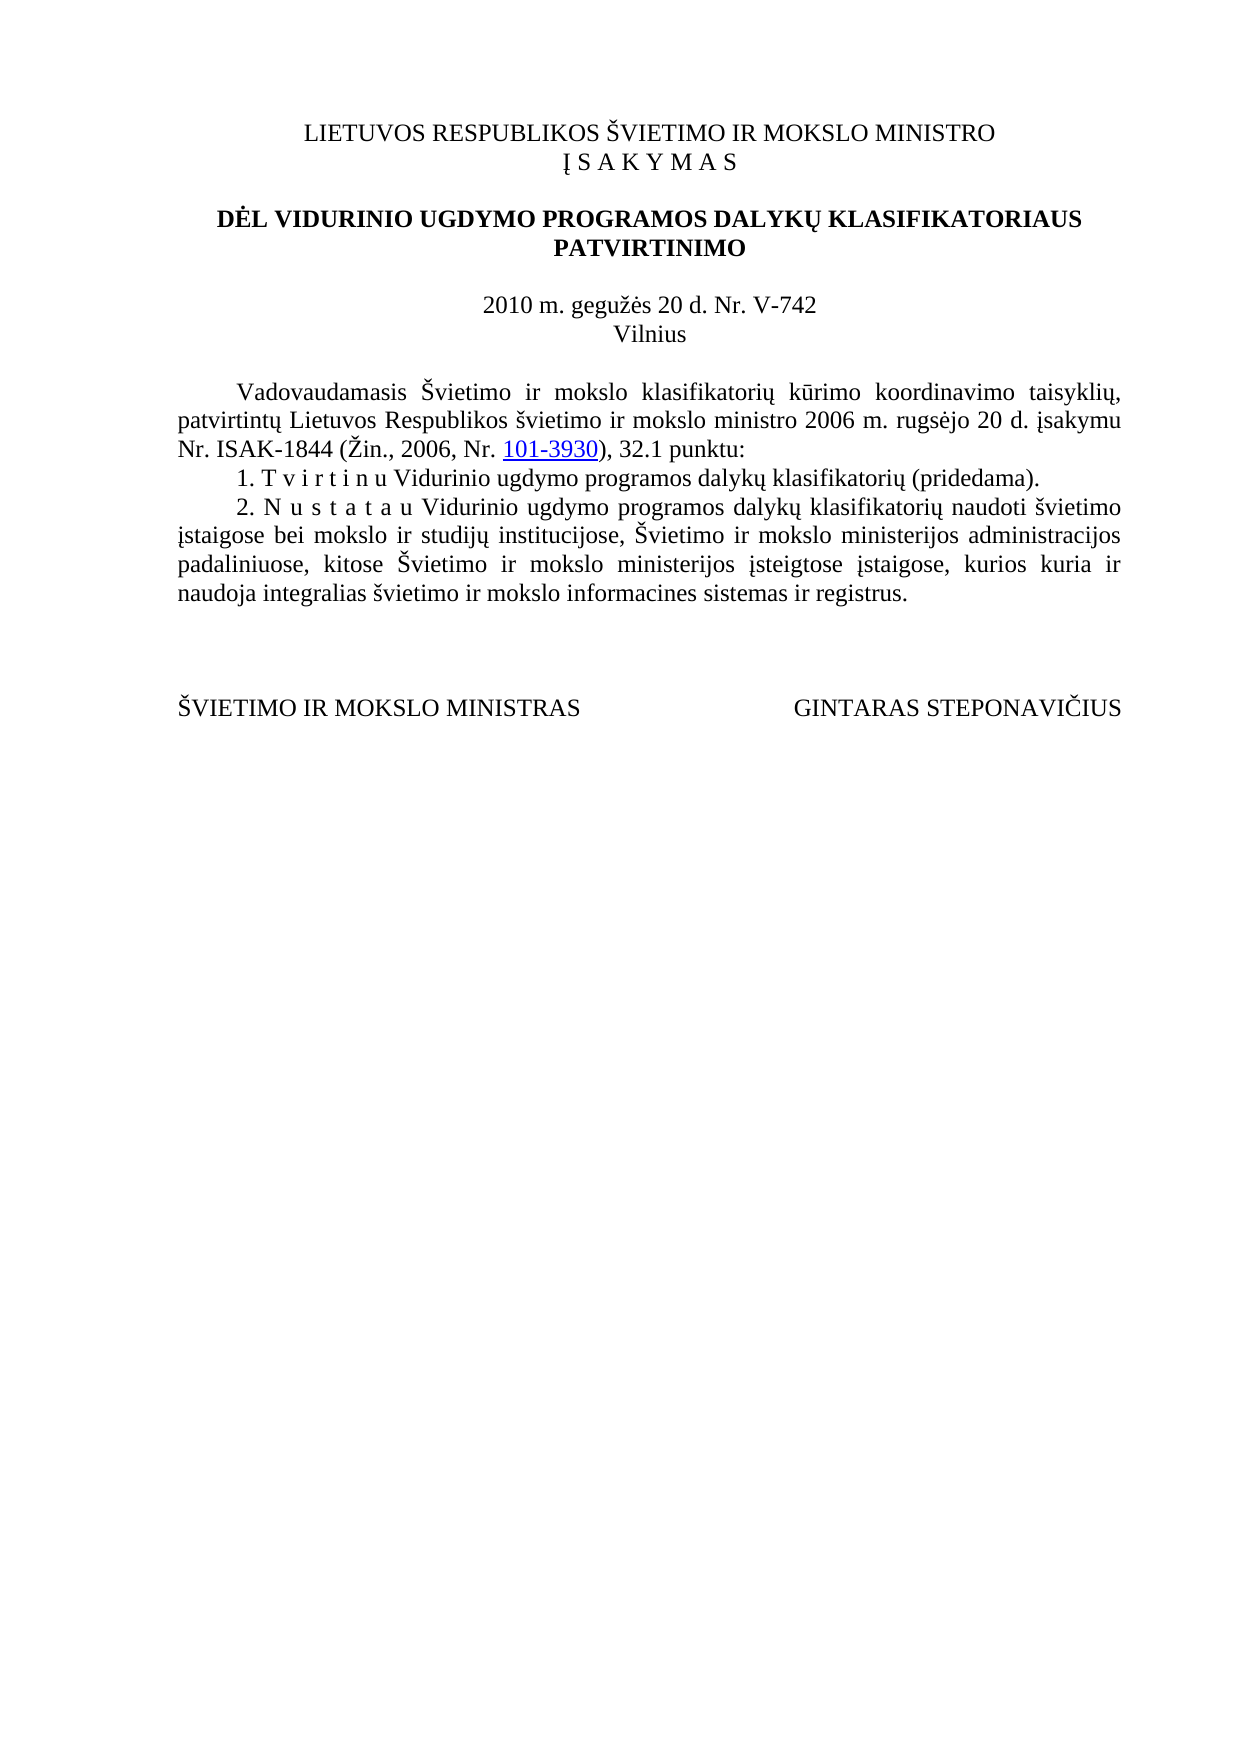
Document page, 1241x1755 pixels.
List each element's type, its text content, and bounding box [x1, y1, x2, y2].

text Vilnius [177, 319, 1122, 348]
text Į S A K Y M A S [177, 147, 1122, 176]
text DĖL VIDURINIO UGDYMO PROGRAMOS DALYKŲ KLASIFIKATORIAUS PATVIRTINIMO [177, 204, 1122, 262]
text 1. T v i r t i n u Vidurinio ugdymo programos dalykų klasifikatorių (pridedama). [177, 463, 1122, 492]
text 2. N u s t a t a u Vidurinio ugdymo programos dalykų klasifikatorių naudoti švietimo įstaigose bei mokslo ir studijų institucijose, Švietimo ir mokslo ministerijos administracijos padaliniuose, kitose Švietimo ir mokslo ministerijos įsteigtose įstaigose, kurios kuria ir naudoja integralias švietimo ir mokslo informacines sistemas ir registrus. [177, 492, 1122, 607]
text LIETUVOS RESPUBLIKOS ŠVIETIMO IR MOKSLO MINISTRO [177, 118, 1122, 147]
text Vadovaudamasis Švietimo ir mokslo klasifikatorių kūrimo koordinavimo taisyklių, patvirtintų Lietuvos Respublikos švietimo ir mokslo ministro 2006 m. rugsėjo 20 d. įsakymu Nr. ISAK-1844 (Žin., 2006, Nr. 101-3930), 32.1 punktu: [177, 377, 1122, 463]
text Švietimo ir mokslo ministras Gintaras Steponavičius [177, 693, 1122, 722]
text 2010 m. gegužės 20 d. Nr. V-742 [177, 291, 1122, 319]
